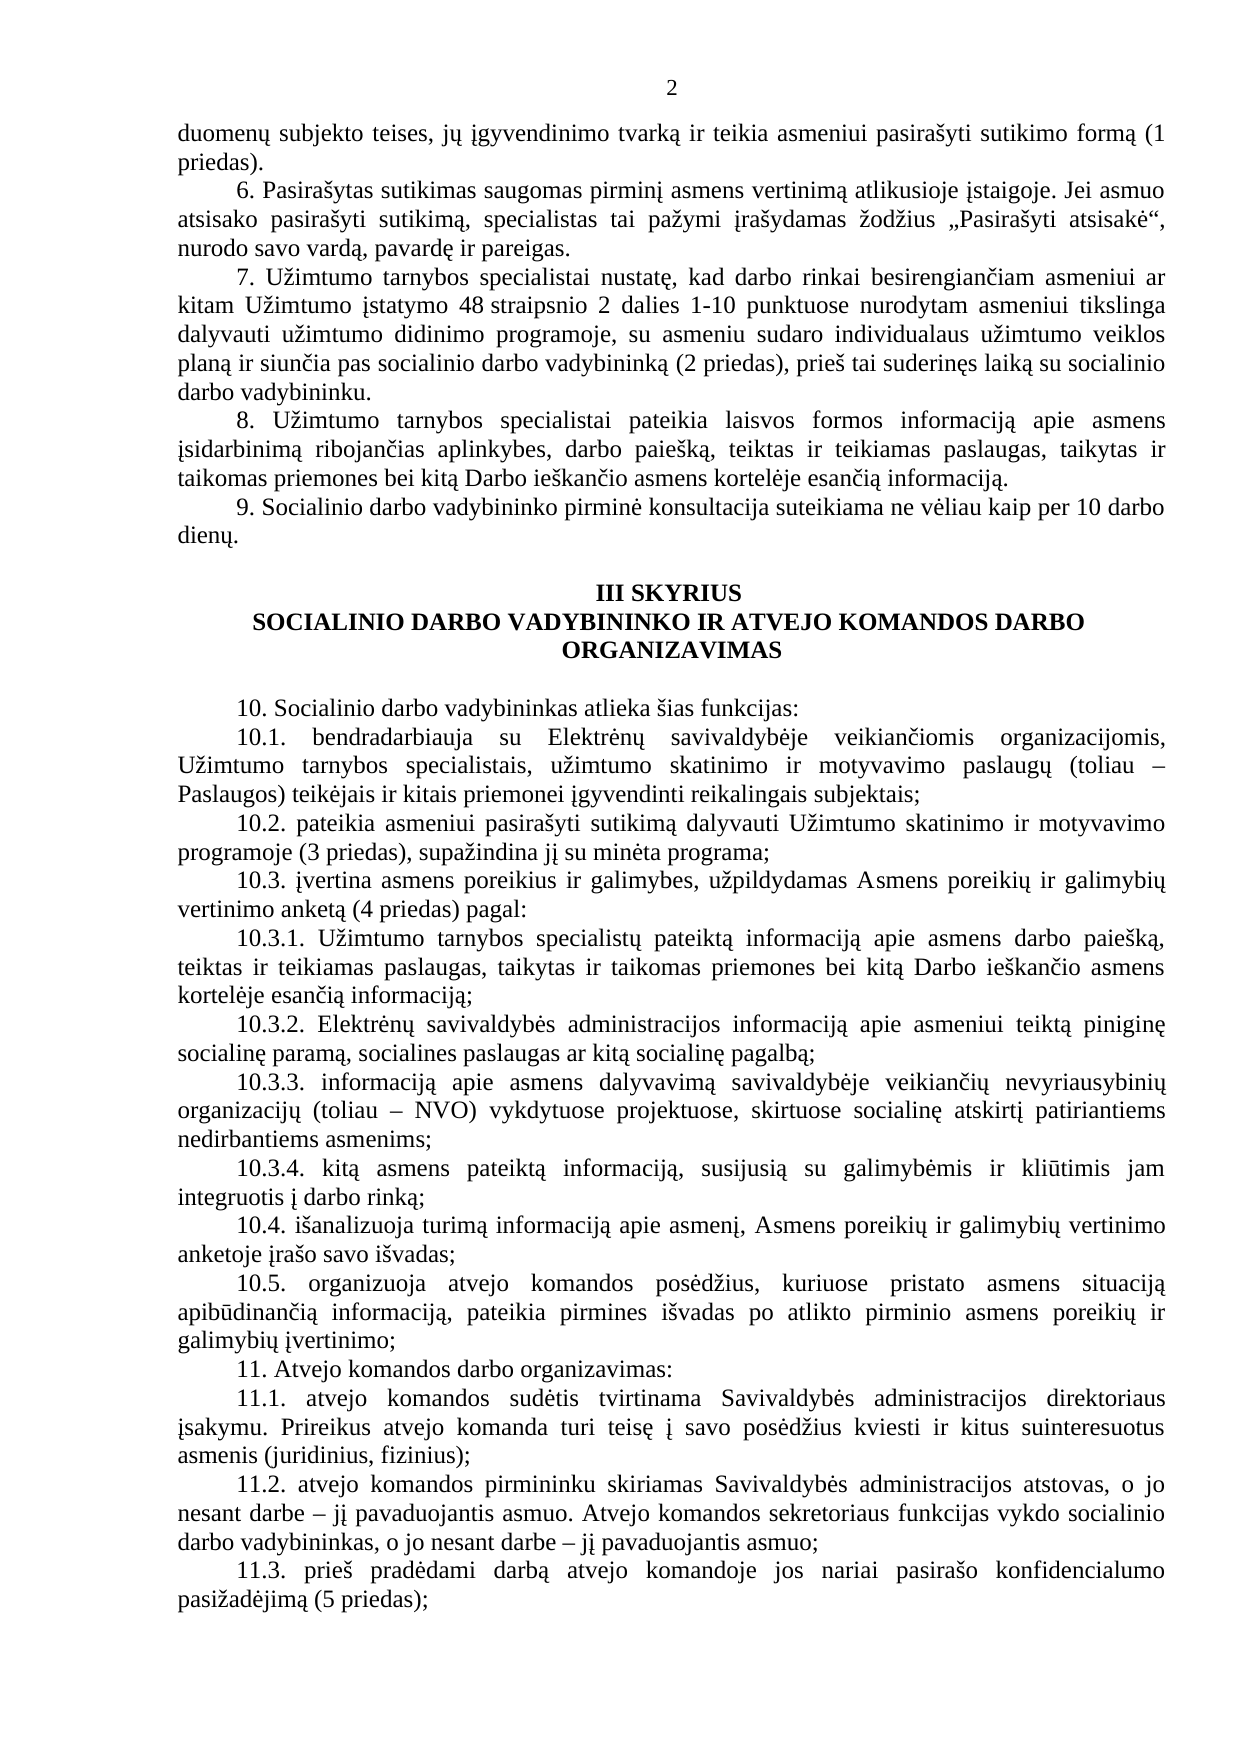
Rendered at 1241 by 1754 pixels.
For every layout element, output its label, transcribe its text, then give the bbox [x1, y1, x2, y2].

subtitle SOCIALINIO DARBO VADYBININKO IR ATVEJO KOMANDOS DARBO [177, 607, 1166, 636]
text 10.3.1. Užimtumo tarnybos specialistų pateiktą informaciją apie asmens darbo paiešką, teiktas ir teikiamas paslaugas, taikytas ir taikomas priemones bei kitą Darbo ieškančio asmens kortelėje esančią informaciją; [177, 923, 1166, 1009]
text 6. Pasirašytas sutikimas saugomas pirminį asmens vertinimą atlikusioje įstaigoje. Jei asmuo atsisako pasirašyti sutikimą, specialistas tai pažymi įrašydamas žodžius „Pasirašyti atsisakė“, nurodo savo vardą, pavardę ir pareigas. [177, 176, 1166, 262]
text 10.3.3. informaciją apie asmens dalyvavimą savivaldybėje veikiančių nevyriausybinių organizacijų (toliau – NVO) vykdytuose projektuose, skirtuose socialinę atskirtį patiriantiems nedirbantiems asmenims; [177, 1067, 1166, 1153]
text 10.4. išanalizuoja turimą informaciją apie asmenį, Asmens poreikių ir galimybių vertinimo anketoje įrašo savo išvadas; [177, 1211, 1166, 1268]
text 11.3. prieš pradėdami darbą atvejo komandoje jos nariai pasirašo konfidencialumo pasižadėjimą (5 priedas); [177, 1556, 1166, 1613]
text 10.1. bendradarbiauja su Elektrėnų savivaldybėje veikiančiomis organizacijomis, Užimtumo tarnybos specialistais, užimtumo skatinimo ir motyvavimo paslaugų (toliau – Paslaugos) teikėjais ir kitais priemonei įgyvendinti reikalingais subjektais; [177, 722, 1166, 808]
text 10.3.4. kitą asmens pateiktą informaciją, susijusią su galimybėmis ir kliūtimis jam integruotis į darbo rinką; [177, 1153, 1166, 1211]
text 10. Socialinio darbo vadybininkas atlieka šias funkcijas: [177, 693, 1166, 722]
text 10.3. įvertina asmens poreikius ir galimybes, užpildydamas Asmens poreikių ir galimybių vertinimo anketą (4 priedas) pagal: [177, 866, 1166, 923]
text duomenų subjekto teises, jų įgyvendinimo tvarką ir teikia asmeniui pasirašyti sutikimo formą (1 priedas). [177, 118, 1166, 176]
text 10.3.2. Elektrėnų savivaldybės administracijos informaciją apie asmeniui teiktą piniginę socialinę paramą, socialines paslaugas ar kitą socialinę pagalbą; [177, 1009, 1166, 1067]
text 11. Atvejo komandos darbo organizavimas: [177, 1354, 1166, 1383]
text 10.5. organizuoja atvejo komandos posėdžius, kuriuose pristato asmens situaciją apibūdinančią informaciją, pateikia pirmines išvadas po atlikto pirminio asmens poreikių ir galimybių įvertinimo; [177, 1268, 1166, 1354]
text 11.1. atvejo komandos sudėtis tvirtinama Savivaldybės administracijos direktoriaus įsakymu. Prireikus atvejo komanda turi teisę į savo posėdžius kviesti ir kitus suinteresuotus asmenis (juridinius, fizinius); [177, 1383, 1166, 1469]
text 9. Socialinio darbo vadybininko pirminė konsultacija suteikiama ne vėliau kaip per 10 darbo dienų. [177, 492, 1166, 549]
text 10.2. pateikia asmeniui pasirašyti sutikimą dalyvauti Užimtumo skatinimo ir motyvavimo programoje (3 priedas), supažindina jį su minėta programa; [177, 808, 1166, 866]
text 7. Užimtumo tarnybos specialistai nustatę, kad darbo rinkai besirengiančiam asmeniui ar kitam Užimtumo įstatymo 48 straipsnio 2 dalies 1-10 punktuose nurodytam asmeniui tikslinga dalyvauti užimtumo didinimo programoje, su asmeniu sudaro individualaus užimtumo veiklos planą ir siunčia pas socialinio darbo vadybininką (2 priedas), prieš tai suderinęs laiką su socialinio darbo vadybininku. [177, 262, 1166, 406]
text III SKYRIUS [177, 578, 1166, 607]
text 11.2. atvejo komandos pirmininku skiriamas Savivaldybės administracijos atstovas, o jo nesant darbe – jį pavaduojantis asmuo. Atvejo komandos sekretoriaus funkcijas vykdo socialinio darbo vadybininkas, o jo nesant darbe – jį pavaduojantis asmuo; [177, 1469, 1166, 1556]
text 8. Užimtumo tarnybos specialistai pateikia laisvos formos informaciją apie asmens įsidarbinimą ribojančias aplinkybes, darbo paiešką, teiktas ir teikiamas paslaugas, taikytas ir taikomas priemones bei kitą Darbo ieškančio asmens kortelėje esančią informaciją. [177, 406, 1166, 492]
text ORGANIZAVIMAS [177, 636, 1166, 664]
